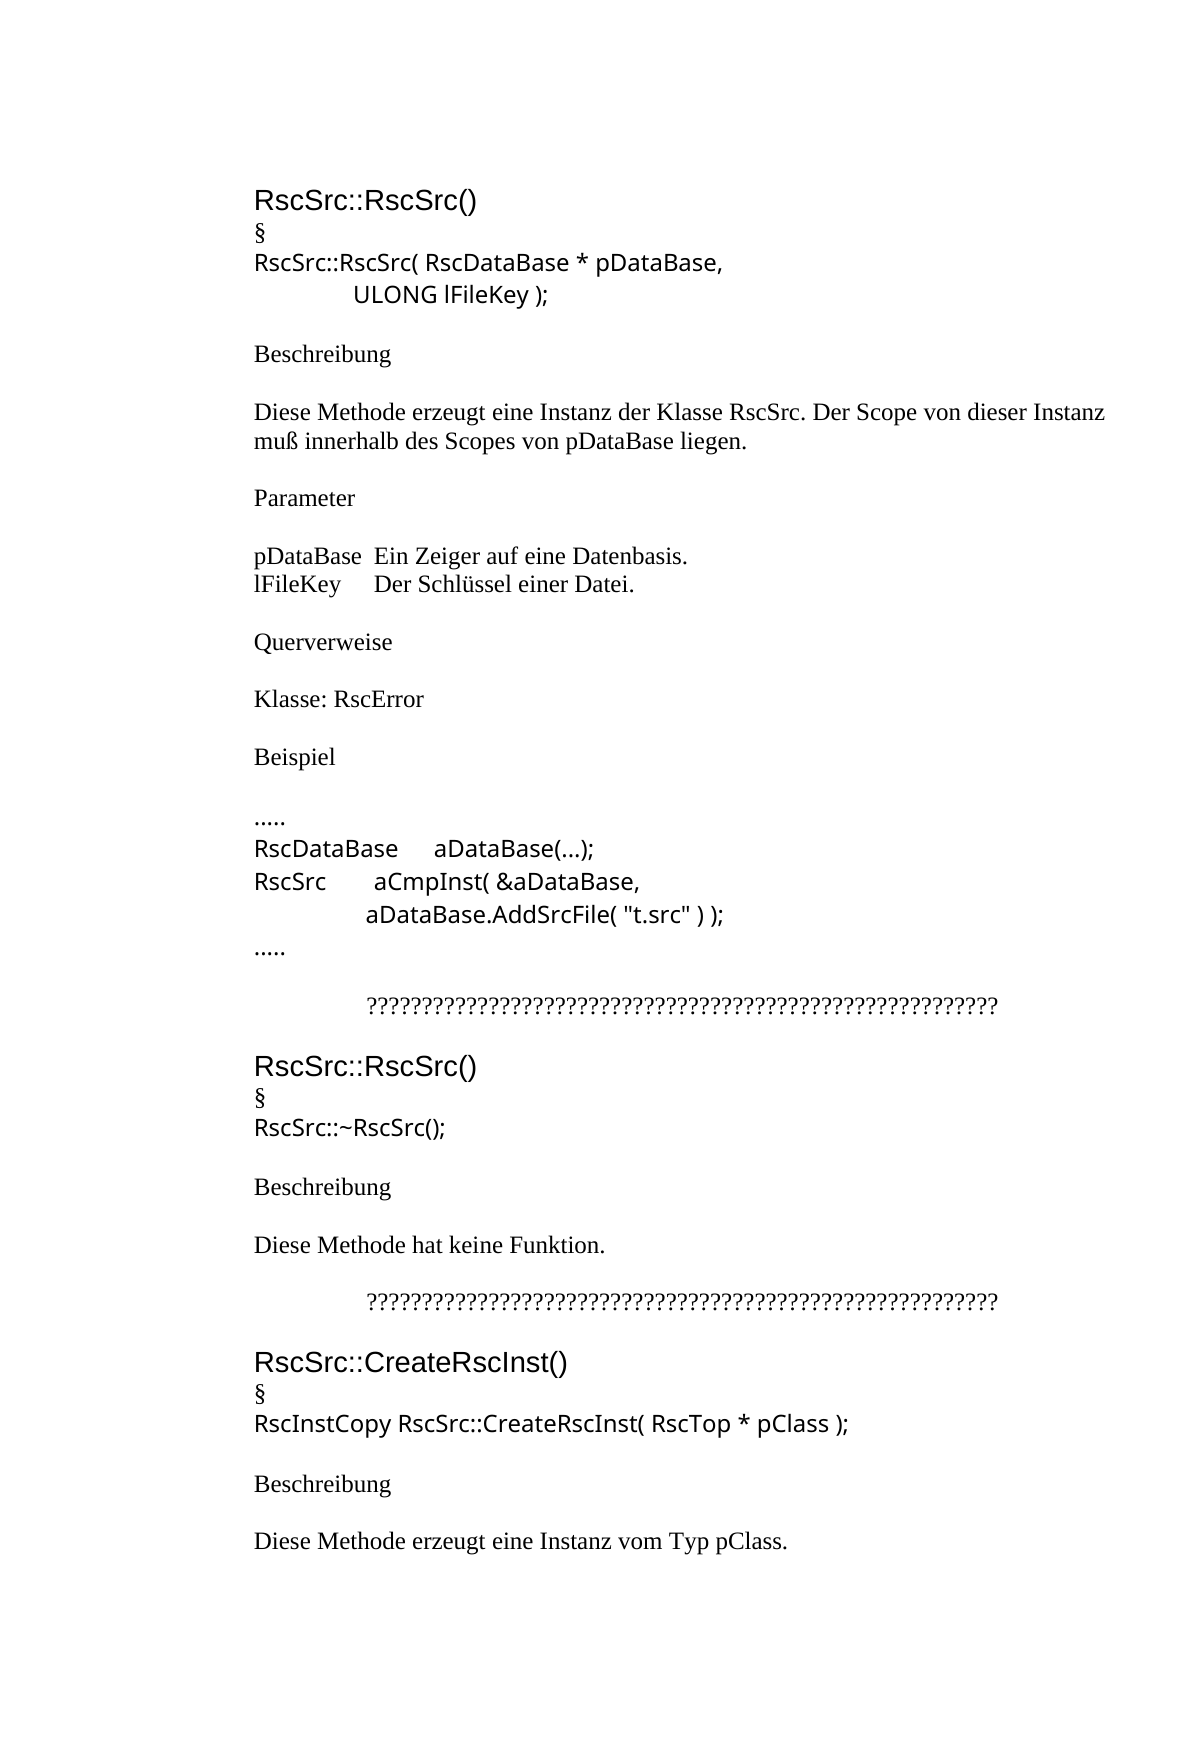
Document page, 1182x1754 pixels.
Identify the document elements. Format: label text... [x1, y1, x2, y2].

text Parameter [254, 483, 1110, 512]
text § [254, 1082, 1110, 1111]
text Diese Methode erzeugt eine Instanz der Klasse RscSrc. Der Scope von dieser Instanz muß innerhalb des Scopes von pDataBase liegen. [254, 397, 1110, 454]
text Beschreibung [254, 1172, 1110, 1201]
text Beschreibung [254, 1469, 1110, 1497]
list RscInstCopy RscSrc::CreateRscInst( RscTop * pClass ); [254, 1407, 1110, 1440]
text lFileKey Der Schlüssel einer Datei. [254, 569, 1110, 598]
list RscDataBase aDataBase(...); [254, 832, 1110, 865]
list RscSrc::RscSrc( RscDataBase * pDataBase, [254, 246, 1110, 278]
text Beispiel [254, 742, 1110, 771]
text Diese Methode hat keine Funktion. [254, 1230, 1110, 1259]
text ????????????????????????????????????????????????????????? [254, 1287, 1110, 1316]
text Klasse: RscError [254, 684, 1110, 713]
text pDataBase Ein Zeiger auf eine Datenbasis. [254, 541, 1110, 569]
list ..... [254, 799, 1110, 832]
list aDataBase.AddSrcFile( "t.src" ) ); [254, 897, 1110, 930]
text ????????????????????????????????????????????????????????? [254, 991, 1110, 1020]
text § [254, 1378, 1110, 1407]
subtitle RscSrc::CreateRscInst() [254, 1345, 1110, 1378]
text § [254, 217, 1110, 246]
subtitle RscSrc::RscSrc() [254, 183, 1110, 217]
subtitle RscSrc::RscSrc() [254, 1049, 1110, 1082]
list ..... [254, 930, 1110, 963]
list RscSrc aCmpInst( &aDataBase, [254, 865, 1110, 897]
list ULONG lFileKey ); [254, 278, 1110, 311]
text Querverweise [254, 627, 1110, 656]
text Beschreibung [254, 339, 1110, 368]
text Diese Methode erzeugt eine Instanz vom Typ pClass. [254, 1526, 1110, 1555]
list RscSrc::~RscSrc(); [254, 1111, 1110, 1144]
